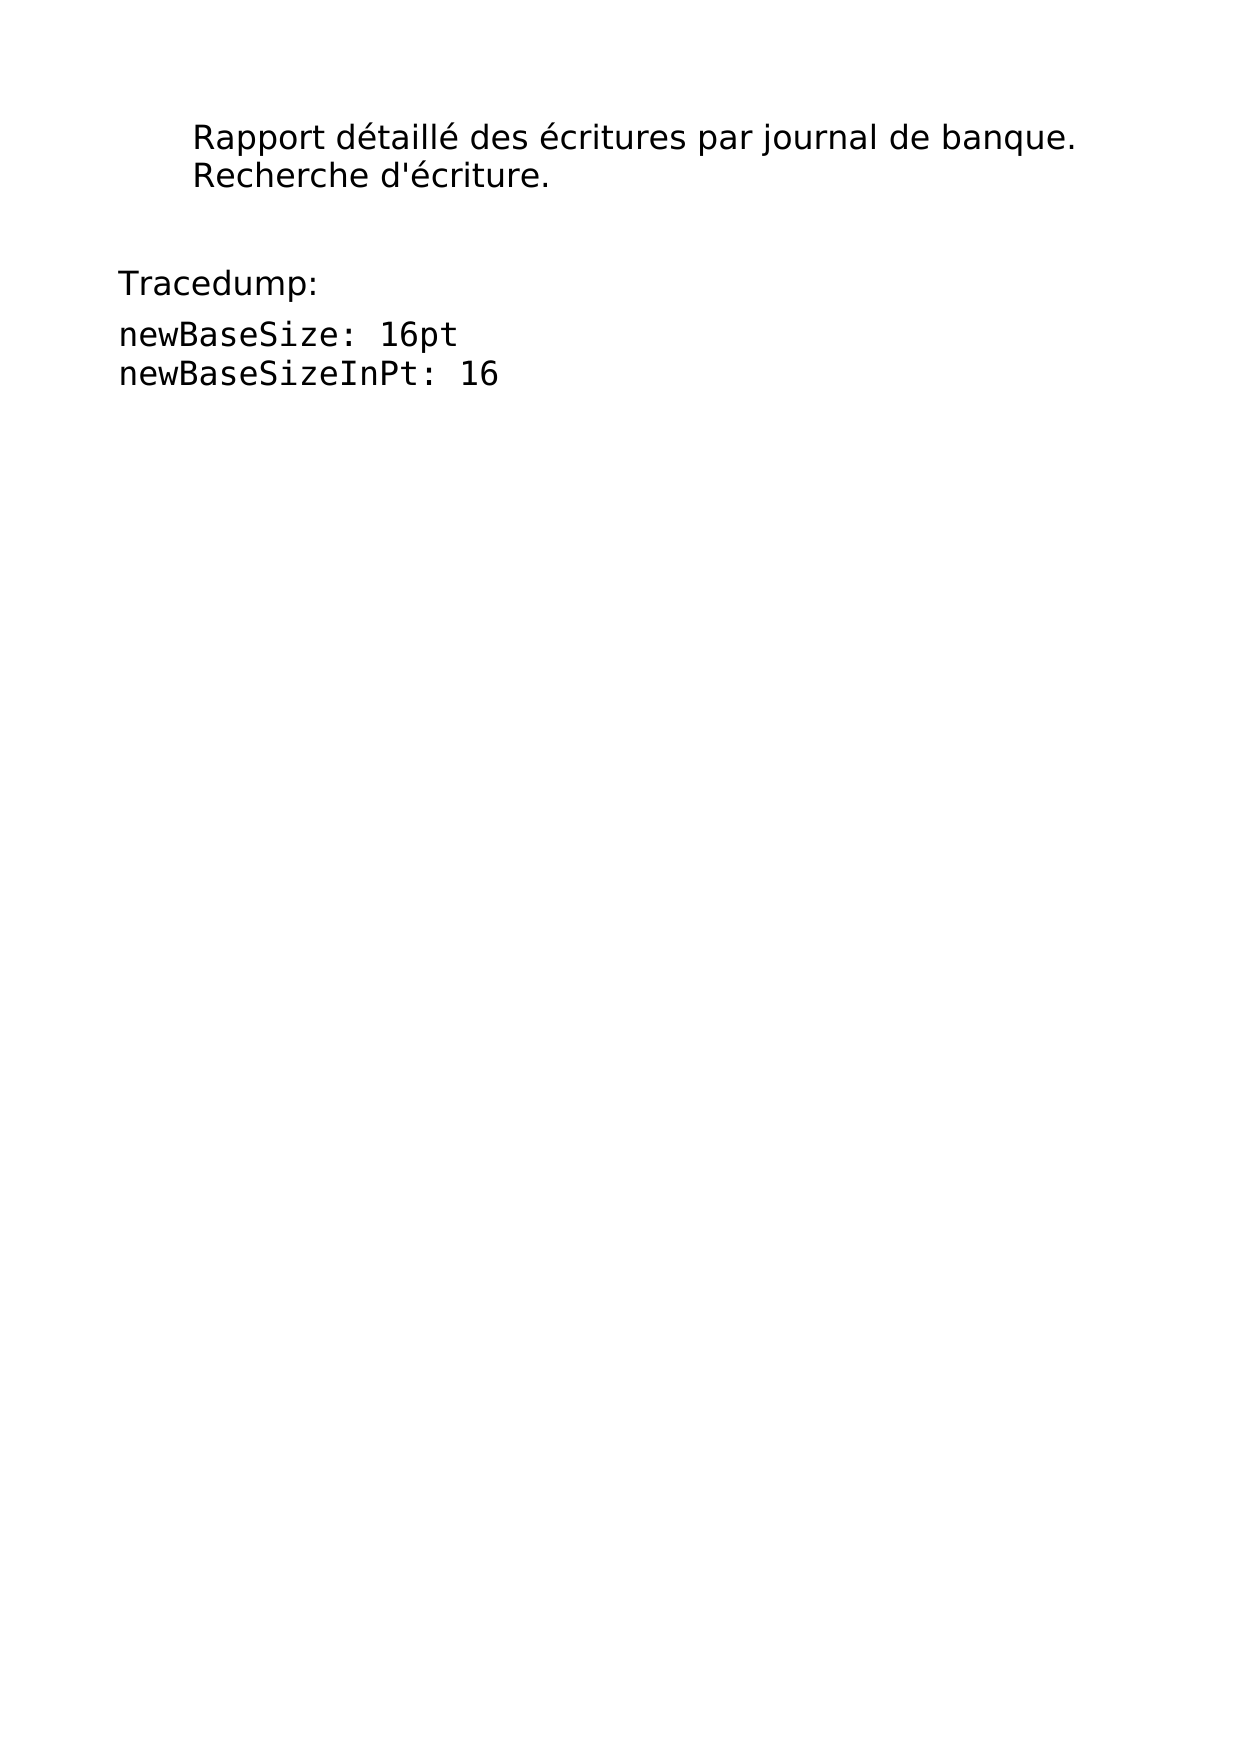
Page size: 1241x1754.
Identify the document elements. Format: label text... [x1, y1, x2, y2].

text Tracedump: [118, 225, 1122, 303]
text newBaseSize: 16pt newBaseSizeInPt: 16 [118, 316, 1122, 393]
list Rapport détaillé des écritures par journal de banque. Recherche d'écriture. [177, 118, 1122, 196]
